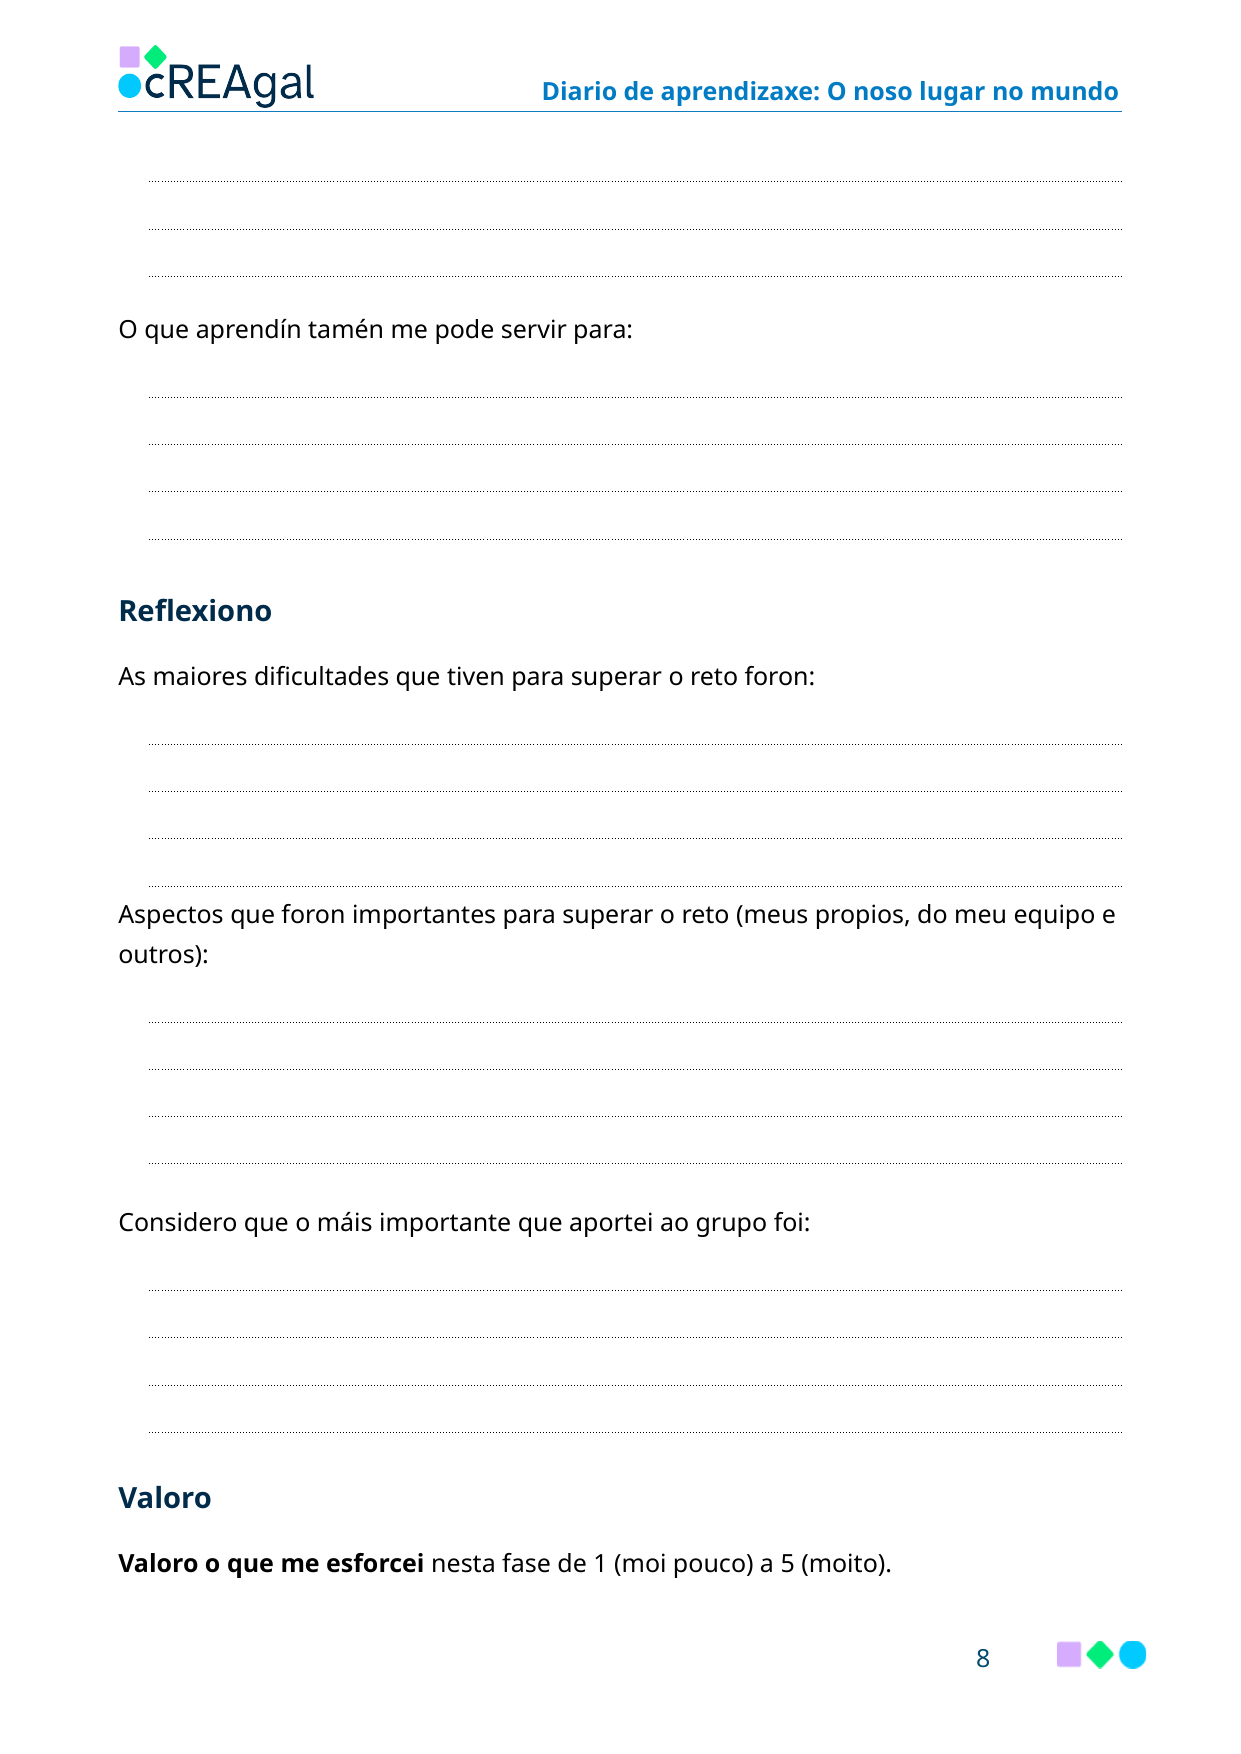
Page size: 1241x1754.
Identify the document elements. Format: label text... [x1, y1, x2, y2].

text O que aprendín tamén me pode servir para: [118, 311, 1122, 345]
table_cell [148, 398, 1122, 445]
table_header [148, 1244, 1122, 1291]
table_cell [148, 792, 1122, 839]
picture [1136, 1657, 1147, 1669]
table_cell [148, 1291, 1122, 1338]
table_cell [148, 135, 1122, 182]
subtitle Reflexiono [118, 590, 1122, 629]
table_cell [148, 745, 1122, 792]
text Considero que o máis importante que aportei ao grupo foi: [118, 1205, 1122, 1239]
text Valoro o que me esforcei nesta fase de 1 (moi pouco) a 5 (moito). [118, 1546, 1122, 1580]
text Aspectos que foron importantes para superar o reto (meus propios, do meu equipo e outros): [118, 897, 1122, 970]
table_cell [148, 183, 1122, 230]
table_cell [148, 1386, 1122, 1433]
table_cell [148, 493, 1122, 540]
picture [1140, 1641, 1147, 1651]
table_cell [148, 445, 1122, 492]
table_header [148, 351, 1122, 398]
table_header [148, 698, 1122, 745]
subtitle Valoro [118, 1477, 1122, 1517]
table_cell [148, 230, 1122, 277]
picture [118, 45, 314, 108]
table_cell [148, 1070, 1122, 1117]
picture [1057, 1641, 1130, 1669]
table_cell [148, 1117, 1122, 1164]
table_cell [148, 1339, 1122, 1386]
table_header [148, 975, 1122, 1023]
table_cell [148, 1023, 1122, 1070]
table_cell [148, 839, 1122, 887]
text As maiores dificultades que tiven para superar o reto foron: [118, 658, 1122, 692]
